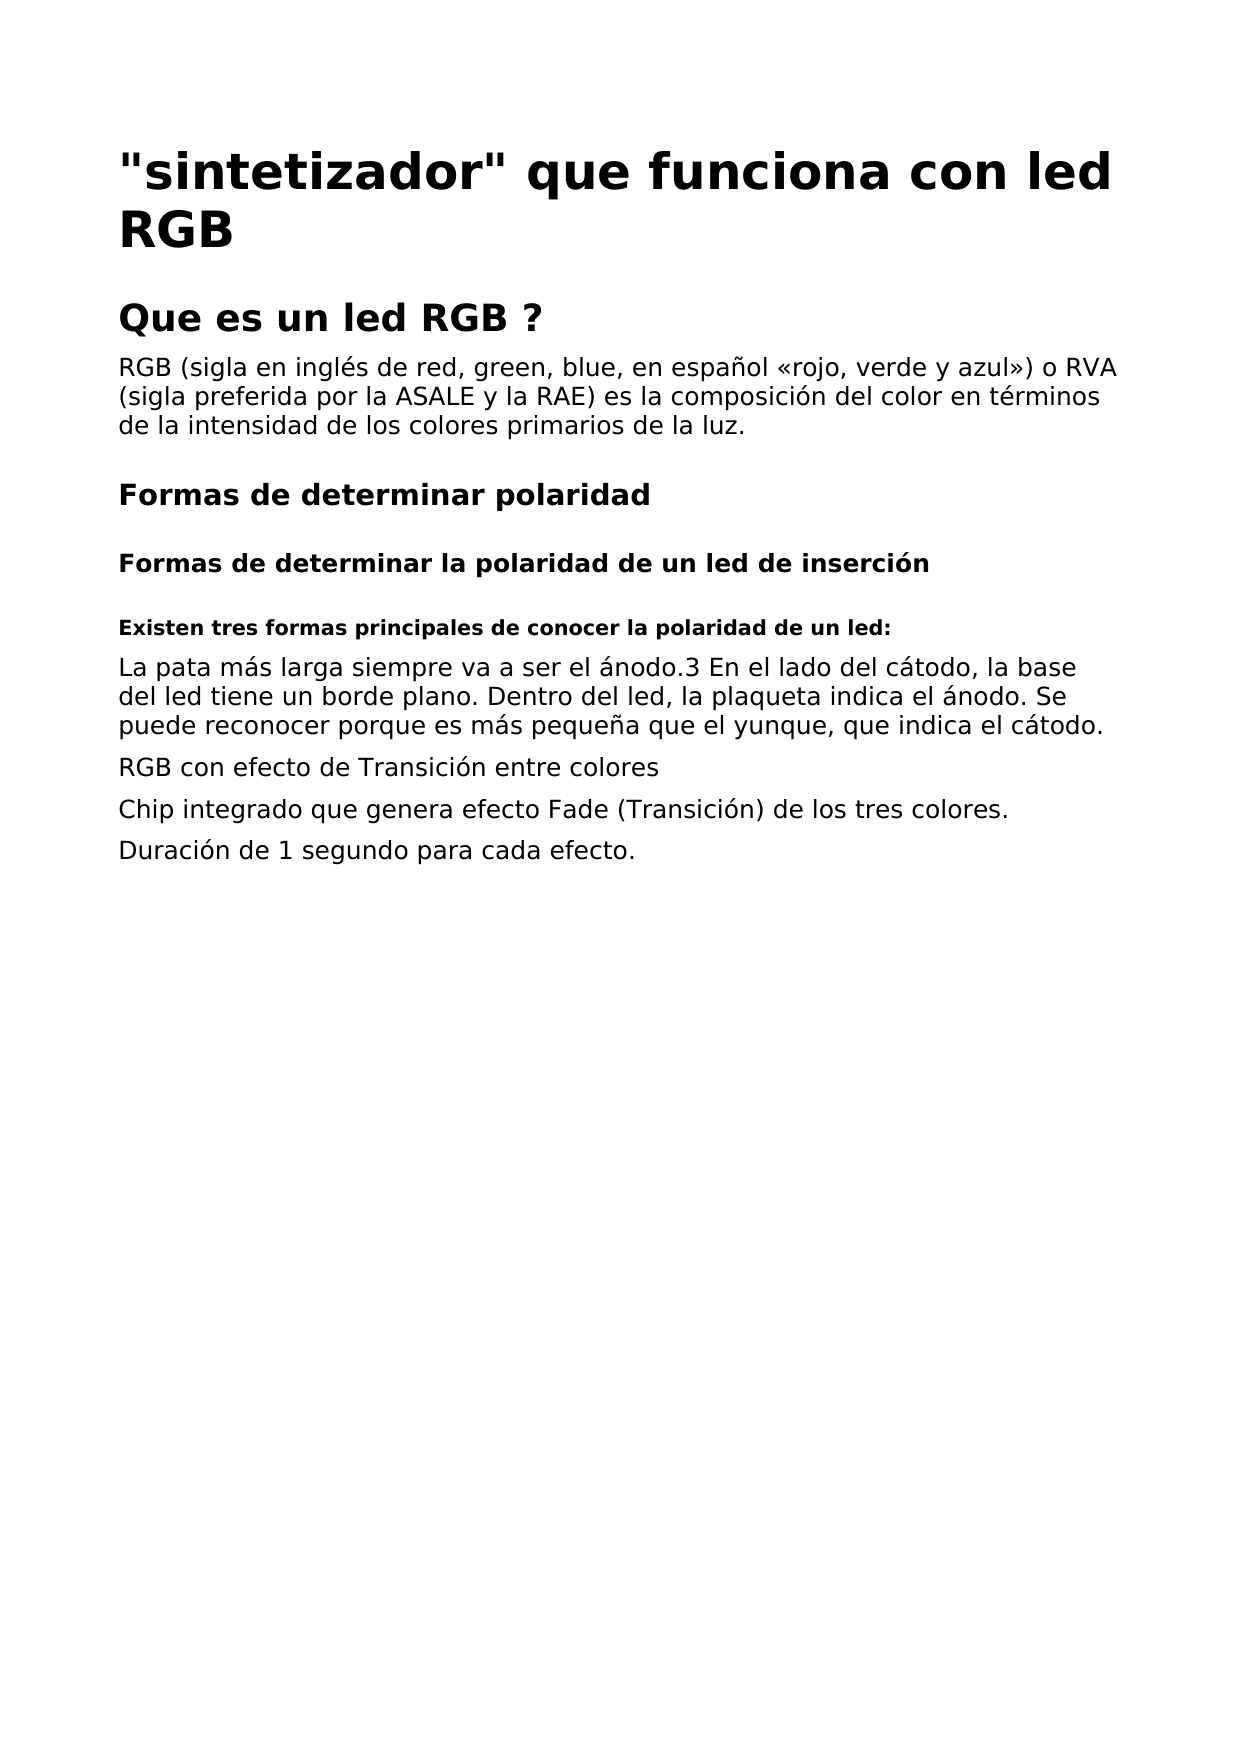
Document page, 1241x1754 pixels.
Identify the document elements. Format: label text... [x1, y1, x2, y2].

subtitle "sintetizador" que funciona con led RGB [118, 143, 1122, 259]
text Chip integrado que genera efecto Fade (Transición) de los tres colores. [118, 795, 1122, 824]
subtitle Formas de determinar la polaridad de un led de inserción [118, 550, 1122, 579]
subtitle Existen tres formas principales de conocer la polaridad de un led: [118, 616, 1122, 641]
text La pata más larga siempre va a ser el ánodo.3 En el lado del cátodo, la base del led tiene un borde plano. Dentro del led, la plaqueta indica el ánodo. Se puede reconocer porque es más pequeña que el yunque, que indica el cátodo. [118, 653, 1122, 741]
text Duración de 1 segundo para cada efecto. [118, 836, 1122, 866]
text RGB con efecto de Transición entre colores [118, 753, 1122, 782]
subtitle Formas de determinar polaridad [118, 478, 1122, 512]
text RGB (sigla en inglés de red, green, blue, en español «rojo, verde y azul») o RVA (sigla preferida por la ASALE y la RAE) es la composición del color en términos de la intensidad de los colores primarios de la luz. [118, 353, 1122, 441]
subtitle Que es un led RGB ? [118, 297, 1122, 341]
